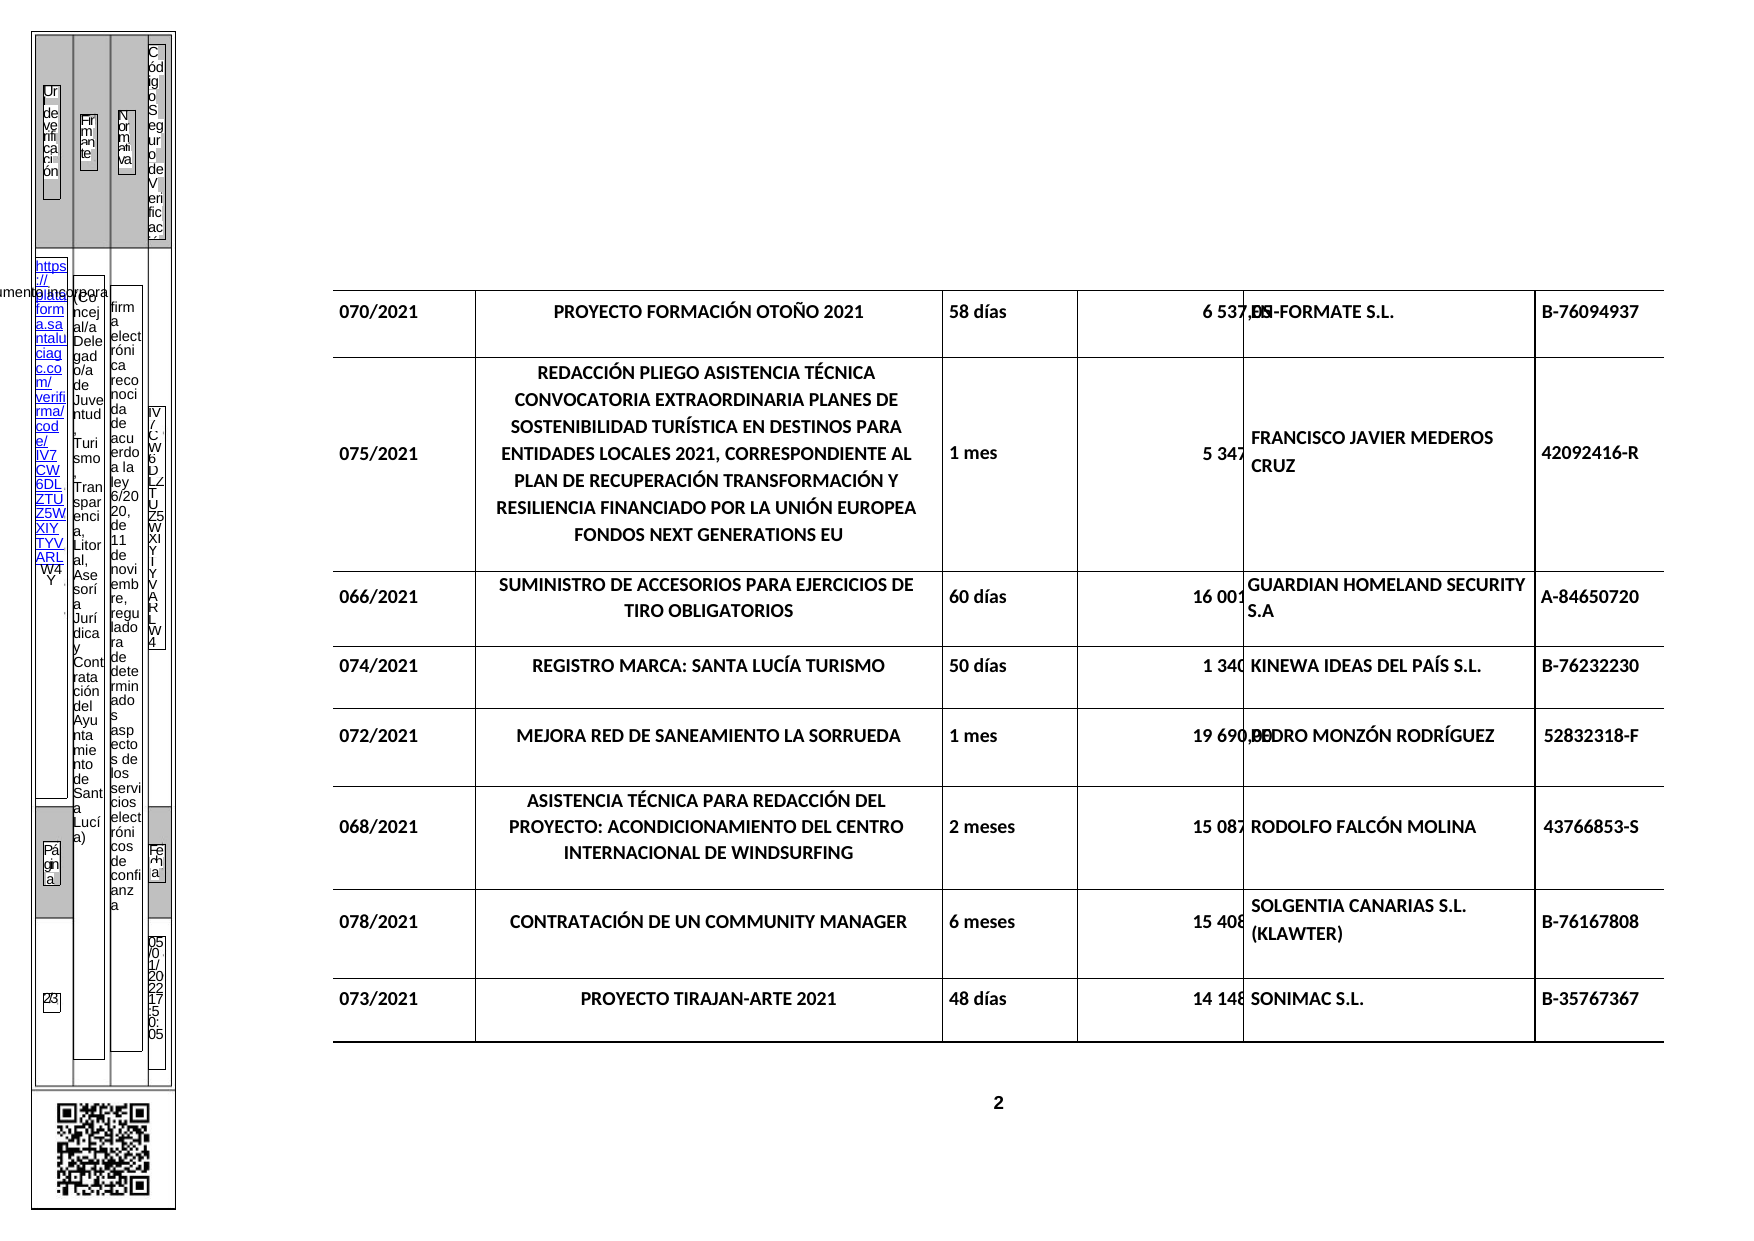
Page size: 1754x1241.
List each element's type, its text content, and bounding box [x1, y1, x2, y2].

table_cell PEDRO MONZÓN RODRÍGUEZ [1244, 709, 1534, 786]
table_cell 5 347,86 [1078, 358, 1243, 571]
table_cell B-76232230 [1536, 647, 1664, 708]
text Fecha [149, 846, 164, 879]
table_cell REDACCIÓN PLIEGO ASISTENCIA TÉCNICA CONVOCATORIA EXTRAORDINARIA PLANES DE SOSTENIBILIDAD TURÍSTICA EN DESTINOS PARA ENTIDADES LOCALES 2021, CORRESPONDIENTE AL PLAN DE RECUPERACIÓN TRANSFORMACIÓN Y RESILIENCIA FINANCIADO POR LA UNIÓN EUROPEA FONDOS NEXT GENERATIONS EU [476, 358, 942, 571]
picture [32, 32, 175, 1209]
table_cell 1 mes [943, 358, 1077, 571]
table_cell SUMINISTRO DE ACCESORIOS PARA EJERCICIOS DE TIRO OBLIGATORIOS [476, 572, 942, 646]
text Url de verificación [44, 87, 59, 178]
text 05/01/2022 17:50:05 [149, 938, 164, 1041]
table_cell 50 días [943, 647, 1077, 708]
table_cell 072/2021 [333, 709, 475, 786]
table_cell RODOLFO FALCÓN MOLINA [1244, 787, 1534, 888]
table_cell 52832318-F [1536, 709, 1664, 786]
table_cell CONTRATACIÓN DE UN COMMUNITY MANAGER [476, 890, 942, 978]
text 2 [333, 1092, 1664, 1114]
table_header 6 537,05 [1078, 291, 1243, 357]
table_cell MEJORA RED DE SANEAMIENTO LA SORRUEDA [476, 709, 942, 786]
text https://plataforma.santaluciagc.com/verifirma/code/IV7CW6DLZTUZ5WXIYTYVARL [36, 346, 67, 566]
table_cell 14 148,21 [1078, 979, 1243, 1041]
table_cell A-84650720 [1536, 572, 1664, 646]
table_header 070/2021 [333, 291, 475, 357]
table_cell 19 690,00 [1078, 709, 1243, 786]
text IV7CW6DLZTUZ5WXIYTYVARLW4Y [149, 409, 164, 649]
text Página [44, 843, 59, 854]
table_cell B-35767367 [1536, 979, 1664, 1041]
text Firmante [81, 117, 97, 161]
table_cell ASISTENCIA TÉCNICA PARA REDACCIÓN DEL PROYECTO: ACONDICIONAMIENTO DEL CENTRO INTERNACIONAL DE WINDSURFING [476, 787, 942, 888]
table_cell SOLGENTIA CANARIAS S.L. (KLAWTER) [1244, 890, 1534, 978]
table_cell B-76167808 [1536, 890, 1664, 978]
text Normativa [119, 112, 134, 167]
table_cell 2 meses [943, 787, 1077, 888]
table_cell REGISTRO MARCA: SANTA LUCÍA TURISMO [476, 647, 942, 708]
table_cell 066/2021 [333, 572, 475, 646]
table_cell 6 meses [943, 890, 1077, 978]
table_header B-76094937 [1536, 291, 1664, 357]
table_cell 068/2021 [333, 787, 475, 888]
table_cell GUARDIAN HOMELAND SECURITY S.A [1244, 572, 1534, 646]
table_cell FRANCISCO JAVIER MEDEROS CRUZ [1244, 358, 1534, 571]
text Código Seguro de Verificación [149, 46, 164, 239]
table_cell 073/2021 [333, 979, 475, 1041]
table_cell PROYECTO TIRAJAN-ARTE 2021 [476, 979, 942, 1041]
table_cell 48 días [943, 979, 1077, 1041]
table_cell 43766853-S [1536, 787, 1664, 888]
table_cell 1 340,07 [1078, 647, 1243, 708]
text Este documento incorpora firma electrónica reconocida de acuerdo a la ley 6/2020, de 11 de noviembre, reguladora de determinados aspectos de los servicios electrónicos de confianza [111, 286, 142, 913]
table_cell 16 001,85 [1078, 572, 1243, 646]
table_cell 42092416-R [1536, 358, 1664, 571]
table_cell 60 días [943, 572, 1077, 646]
table_cell SONIMAC S.L. [1244, 979, 1534, 1041]
table_cell 075/2021 [333, 358, 475, 571]
table_header EN-FORMATE S.L. [1244, 291, 1534, 357]
table_header 58 días [943, 291, 1077, 357]
table_header PROYECTO FORMACIÓN OTOÑO 2021 [476, 291, 942, 357]
text 2/3 [44, 995, 59, 1006]
table_cell 15 087,00 [1078, 787, 1243, 888]
table_cell 078/2021 [333, 890, 475, 978]
table_cell 1 mes [943, 709, 1077, 786]
text W4Y [36, 566, 67, 587]
table_cell 15 408,00 [1078, 890, 1243, 978]
text ANA MARIA MAYOR ALEMAN (Concejal/a Delegado/a de Juventud, Turismo, Transparencia, Litoral, Asesoría Jurídica y Contratación del Ayuntamiento de Santa Lucía) [74, 277, 104, 845]
table_cell 074/2021 [333, 647, 475, 708]
table_cell KINEWA IDEAS DEL PAÍS S.L. [1244, 647, 1534, 708]
text Página [44, 848, 59, 885]
